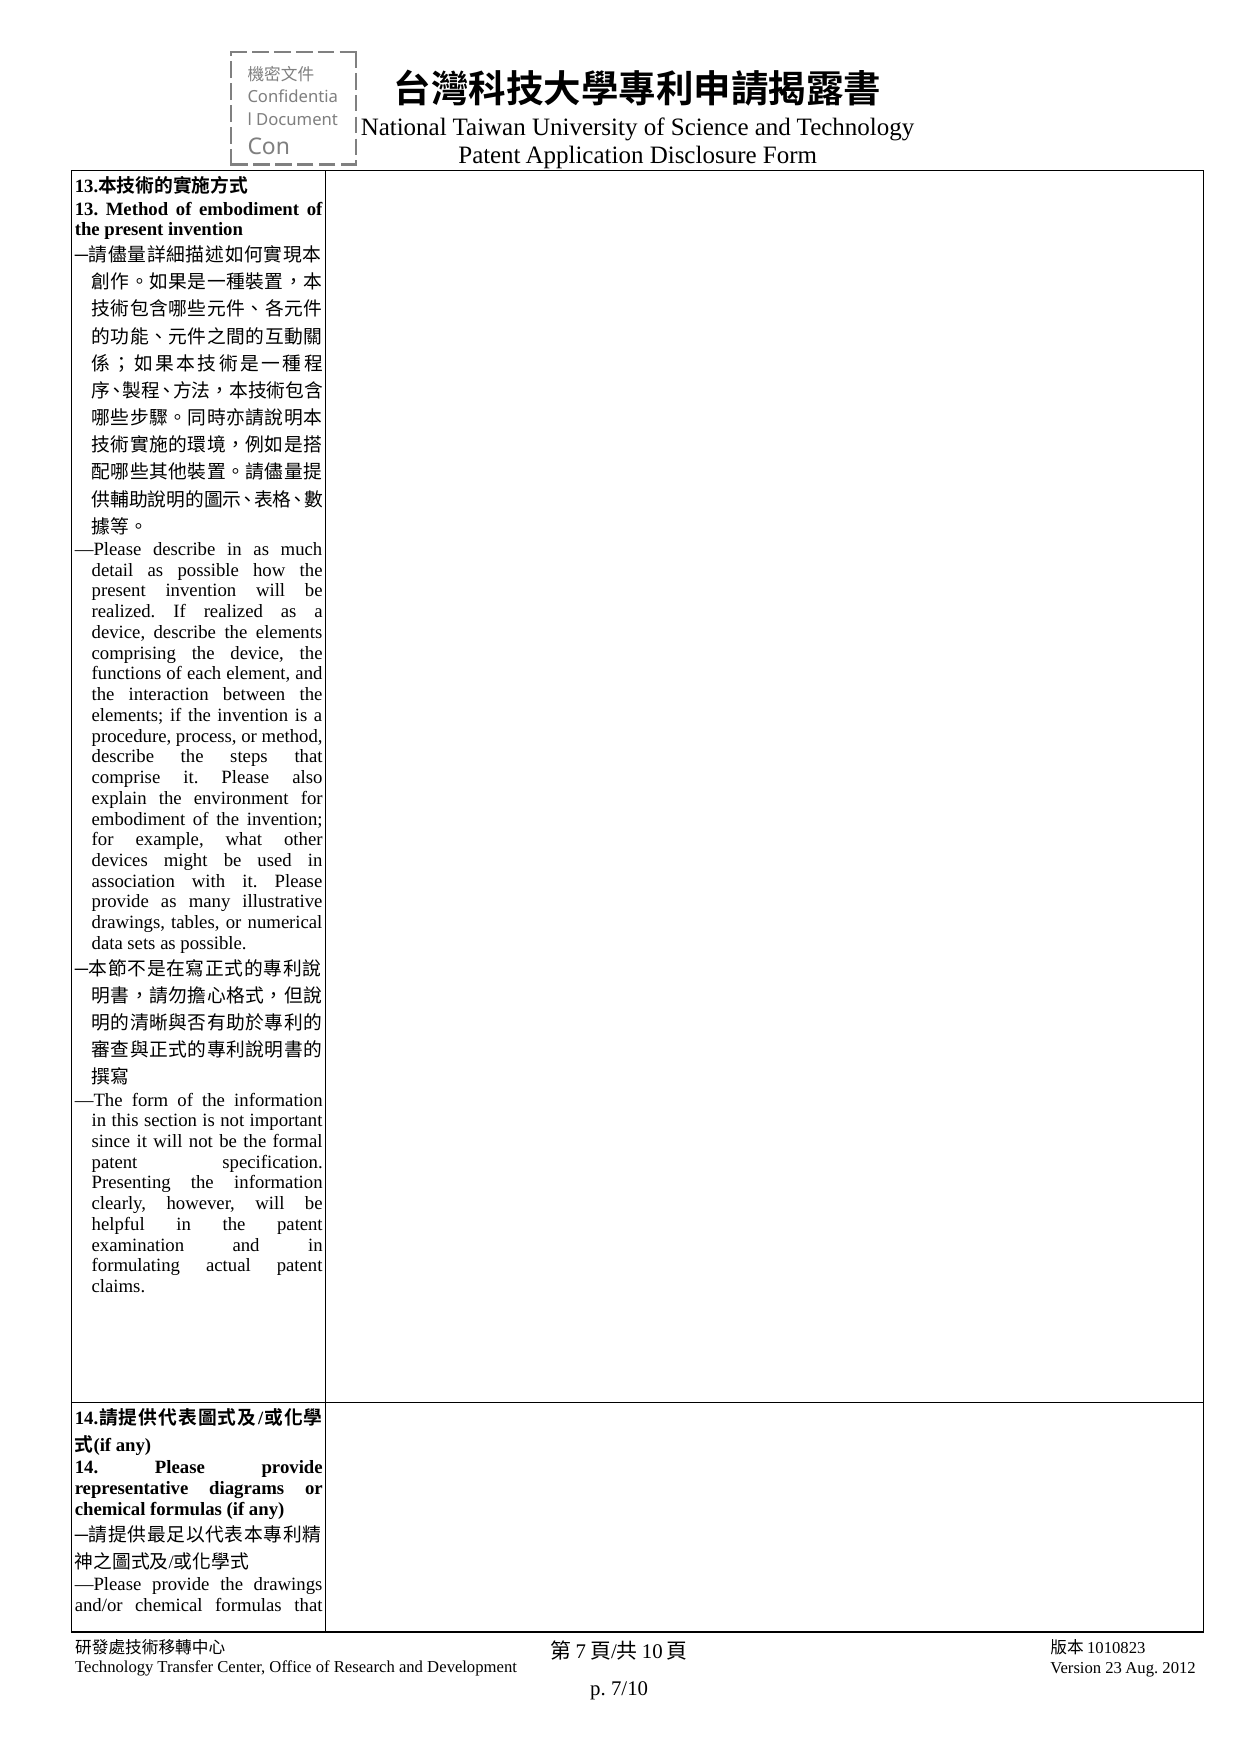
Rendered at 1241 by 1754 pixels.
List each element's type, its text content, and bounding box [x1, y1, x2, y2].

table_cell 13.本技術的實施方式 13. Method of embodiment of the present invention ─請儘量詳細描述如何實現本創作。如果是一種裝置，本技術包含哪些元件、各元件的功能、元件之間的互動關係；如果本技術是一種程序、製程、方法，本技術包含哪些步驟。同時亦請說明本技術實施的環境，例如是搭配哪些其他裝置。請儘量提供輔助說明的圖示、表格、數據等。 —Please describe in as much detail as possible how the present invention will be realized. If realized as a device, describe the elements comprising the device, the functions of each element, and the interaction between the elements; if the invention is a procedure, process, or method, describe the steps that comprise it. Please also explain the environment for embodiment of the invention; for example, what other devices might be used in association with it. Please provide as many illustrative drawings, tables, or numerical data sets as possible. ─本節不是在寫正式的專利說明書，請勿擔心格式，但說明的清晰與否有助於專利的審查與正式的專利說明書的撰寫 —The form of the information in this section is not important since it will not be the formal patent specification. Presenting the information clearly, however, will be helpful in the patent examination and in formulating actual patent claims. [72, 171, 325, 1402]
table_cell 14.請提供代表圖式及/或化學式(if any) 14. Please provide representative diagrams or chemical formulas (if any) ─請提供最足以代表本專利精神之圖式及/或化學式 —Please provide the drawings and/or chemical formulas that [72, 1403, 325, 1631]
table_cell [326, 171, 1203, 1402]
table_cell [326, 1403, 1203, 1631]
